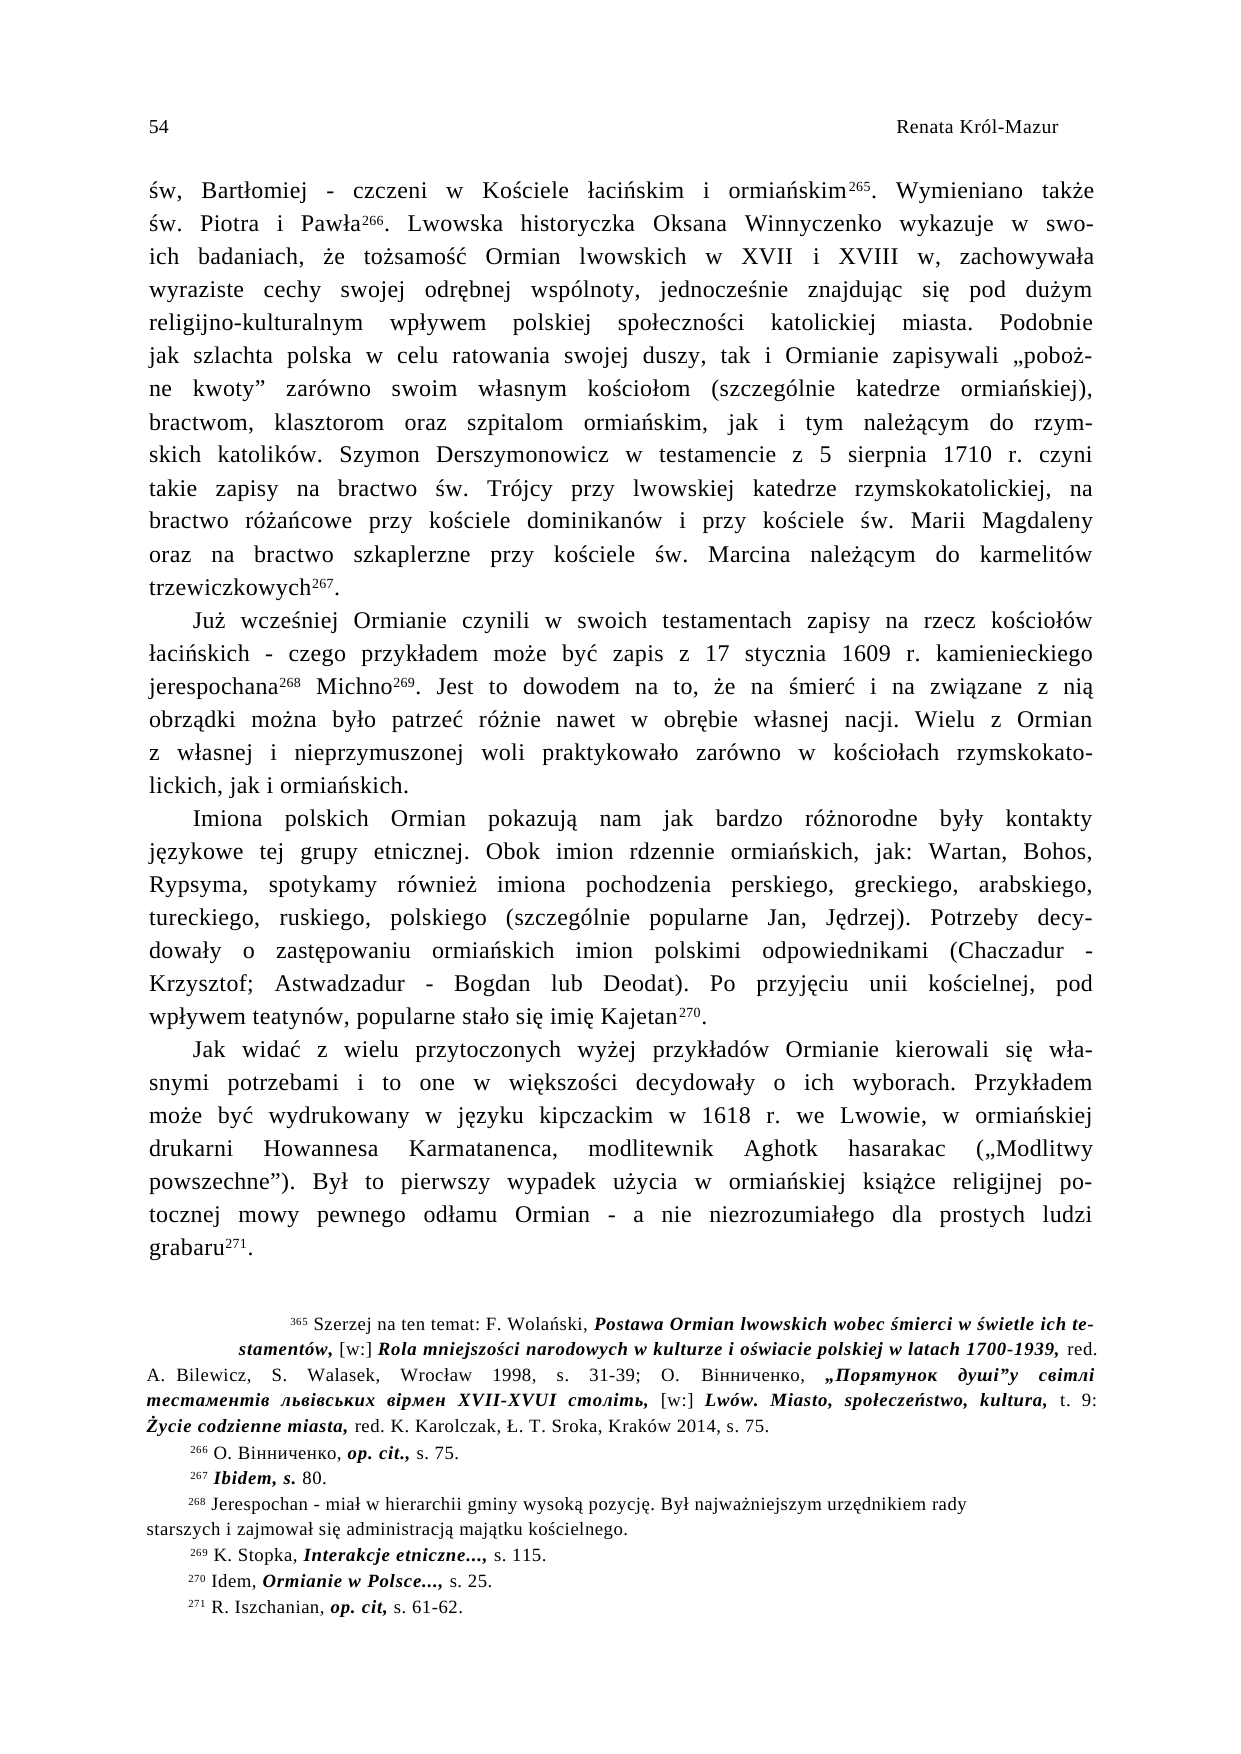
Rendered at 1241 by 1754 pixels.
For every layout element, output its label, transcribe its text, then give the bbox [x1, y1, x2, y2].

list Bilewicz, S. Walasek, Wrocław 1998, s. 31-39; O. Вінниченко, „Порятунок душі”у світлі тестаментів львівських вірмен XVII-XVUI століть, [w:] Lwów. Miasto, społeczeństwo, kultura, t. 9: Życie codzienne miasta, red. K. Karolczak, Ł. T. Sroka, Kraków 2014, s. 75. [146, 1361, 1097, 1437]
text 268 Jerespochan - miał w hierarchii gminy wysoką pozycję. Był najważniejszym urzędnikiem rady starszych i zajmował się administracją majątku kościelnego. [146, 1490, 1099, 1541]
text 270 Idem, Ormianie w Polsce..., s. 25. [188, 1567, 1099, 1593]
text 269 K. Stopka, Interakcje etniczne..., s. 115. [190, 1541, 1099, 1567]
text Renata Król-Mazur [896, 118, 1098, 137]
text św, Bartłomiej - czczeni w Kościele łacińskim i ormiańskim265. Wymieniano także św. Piotra i Pawła266. Lwowska historyczka Oksana Winnyczenko wykazuje w swo- ich badaniach, że tożsamość Ormian lwowskich w XVII і XVIII w, zachowywała wyraziste cechy swojej odrębnej wspólnoty, jednocześnie znajdując się pod dużym religijno-kulturalnym wpływem polskiej społeczności katolickiej miasta. Podobnie jak szlachta polska w celu ratowania swojej duszy, tak i Ormianie zapisywali „poboż- ne kwoty” zarówno swoim własnym kościołom (szczególnie katedrze ormiańskiej), bractwom, klasztorom oraz szpitalom ormiańskim, jak i tym należącym do rzym- skich katolików. Szymon Derszymonowicz w testamencie z 5 sierpnia 1710 r. czyni takie zapisy na bractwo św. Trójcy przy lwowskiej katedrze rzymskokatolickiej, na bractwo różańcowe przy kościele dominikanów i przy kościele św. Marii Magdaleny oraz na bractwo szkaplerzne przy kościele św. Marcina należącym do karmelitów trzewiczkowych267. [149, 172, 1095, 602]
text 54 [148, 118, 177, 137]
text Już wcześniej Ormianie czynili w swoich testamentach zapisy na rzecz kościołów łacińskich - czego przykładem może być zapis z 17 stycznia 1609 r. kamienieckiego jerespochana268 Michno269. Jest to dowodem na to, że na śmierć i na związane z nią obrządki można było patrzeć różnie nawet w obrębie własnej nacji. Wielu z Ormian z własnej i nieprzymuszonej woli praktykowało zarówno w kościołach rzymskokato- lickich, jak i ormiańskich. [149, 602, 1095, 800]
text 266 O. Вінниченко, op. cit., s. 75. [190, 1439, 1099, 1464]
text 267 Ibidem, s. 80. [190, 1464, 1099, 1490]
text 365 Szerzej na ten temat: F. Wolański, Postawa Ormian lwowskich wobec śmierci w świetle ich te- stamentów, [w:] Rola mniejszości narodowych w kulturze i oświacie polskiej w latach 1700-1939, red. [146, 1310, 1097, 1361]
text Jak widać z wielu przytoczonych wyżej przykładów Ormianie kierowali się wła- snymi potrzebami i to one w większości decydowały o ich wyborach. Przykładem może być wydrukowany w języku kipczackim w 1618 r. we Lwowie, w ormiańskiej drukarni Howannesa Karmatanenca, modlitewnik Aghotk hasarakac („Modlitwy powszechne”). Był to pierwszy wypadek użycia w ormiańskiej książce religijnej po- tocznej mowy pewnego odłamu Ormian - a nie niezrozumiałego dla prostych ludzi grabaru271. [149, 1031, 1095, 1262]
text Imiona polskich Ormian pokazują nam jak bardzo różnorodne były kontakty językowe tej grupy etnicznej. Obok imion rdzennie ormiańskich, jak: Wartan, Bohos, Rypsyma, spotykamy również imiona pochodzenia perskiego, greckiego, arabskiego, tureckiego, ruskiego, polskiego (szczególnie popularne Jan, Jędrzej). Potrzeby decy- dowały o zastępowaniu ormiańskich imion polskimi odpowiednikami (Chaczadur - Krzysztof; Astwadzadur - Bogdan lub Deodat). Po przyjęciu unii kościelnej, pod wpływem teatynów, popularne stało się imię Kajetan270. [149, 800, 1095, 1031]
text 271 R. Iszchanian, op. cit, s. 61-62. [188, 1593, 1099, 1618]
